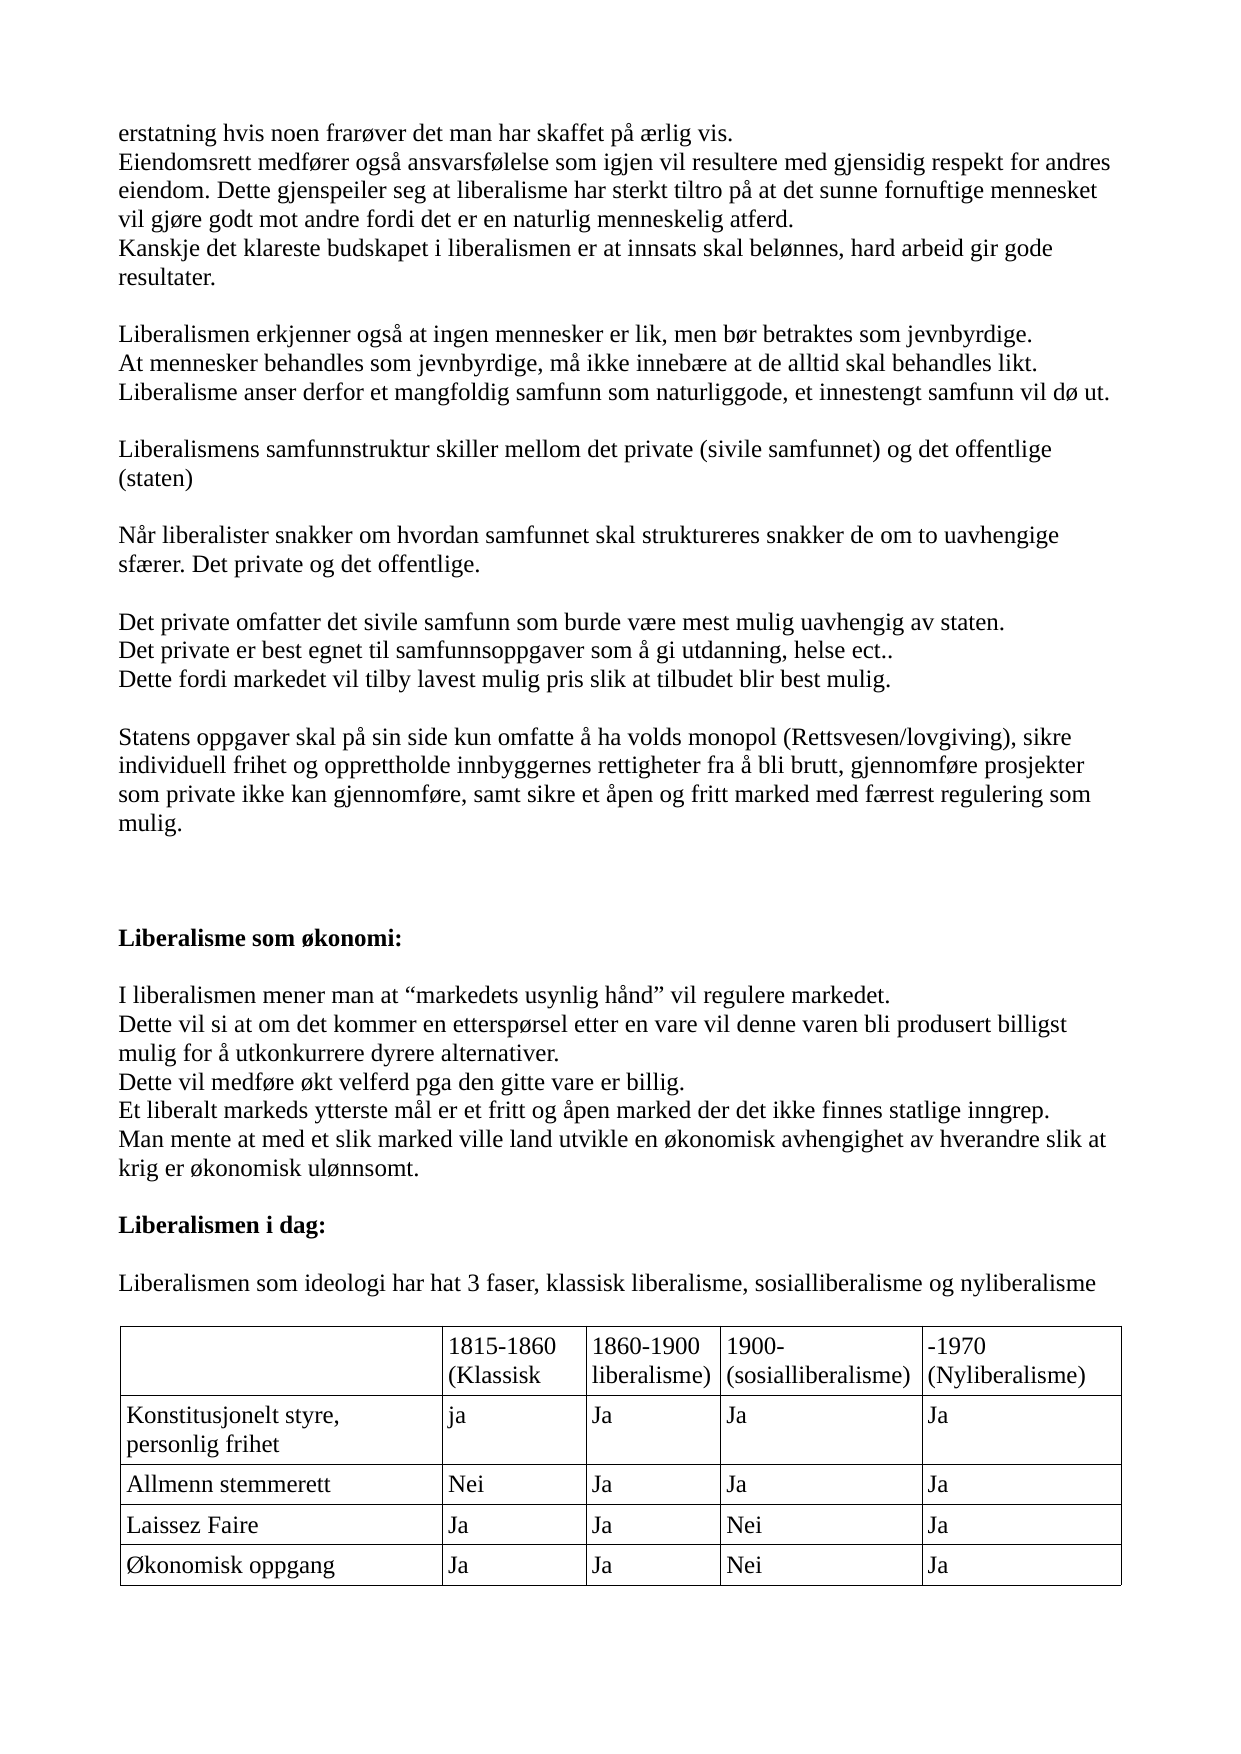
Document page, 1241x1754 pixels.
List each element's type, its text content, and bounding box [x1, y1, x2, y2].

table_cell Nei [721, 1505, 922, 1544]
text Dette vil si at om det kommer en etterspørsel etter en vare vil denne varen bli produsert billigst mulig for å utkonkurrere dyrere alternativer. [118, 1009, 1122, 1067]
table_cell Nei [721, 1545, 922, 1585]
text Liberalismen som ideologi har hat 3 faser, klassisk liberalisme, sosialliberalisme og nyliberalisme [118, 1268, 1122, 1297]
text erstatning hvis noen frarøver det man har skaffet på ærlig vis. [118, 118, 1122, 147]
table_cell Ja [923, 1505, 1121, 1544]
table_cell ja [443, 1396, 586, 1464]
table_cell Nei [443, 1465, 586, 1504]
text Eiendomsrett medfører også ansvarsfølelse som igjen vil resultere med gjensidig respekt for andres eiendom. Dette gjenspeiler seg at liberalisme har sterkt tiltro på at det sunne fornuftige mennesket vil gjøre godt mot andre fordi det er en naturlig menneskelig atferd. [118, 147, 1122, 233]
text Liberalismen erkjenner også at ingen mennesker er lik, men bør betraktes som jevnbyrdige. [118, 319, 1122, 348]
table_cell Allmenn stemmerett [121, 1465, 442, 1504]
table_cell Ja [443, 1545, 586, 1585]
text Liberalisme anser derfor et mangfoldig samfunn som naturliggode, et innestengt samfunn vil dø ut. [118, 377, 1122, 406]
table_cell Ja [587, 1505, 720, 1544]
table_cell Ja [587, 1396, 720, 1464]
text Dette vil medføre økt velferd pga den gitte vare er billig. [118, 1067, 1122, 1096]
table_cell Ja [923, 1465, 1121, 1504]
table_cell Ja [587, 1465, 720, 1504]
table_header -1970 (Nyliberalisme) [923, 1327, 1121, 1395]
table_cell Laissez Faire [121, 1505, 442, 1544]
table_cell Økonomisk oppgang [121, 1545, 442, 1585]
table_cell Ja [721, 1396, 922, 1464]
text I liberalismen mener man at “markedets usynlig hånd” vil regulere markedet. [118, 981, 1122, 1009]
text Dette fordi markedet vil tilby lavest mulig pris slik at tilbudet blir best mulig. [118, 664, 1122, 693]
text At mennesker behandles som jevnbyrdige, må ikke innebære at de alltid skal behandles likt. [118, 348, 1122, 377]
text Et liberalt markeds ytterste mål er et fritt og åpen marked der det ikke finnes statlige inngrep. [118, 1096, 1122, 1124]
text Liberalisme som økonomi: [118, 923, 1122, 952]
table_cell Konstitusjonelt styre, personlig frihet [121, 1396, 442, 1464]
table_cell Ja [923, 1545, 1121, 1585]
text Kanskje det klareste budskapet i liberalismen er at innsats skal belønnes, hard arbeid gir gode resultater. [118, 233, 1122, 291]
table_header 1815-1860 (Klassisk [443, 1327, 586, 1395]
text Man mente at med et slik marked ville land utvikle en økonomisk avhengighet av hverandre slik at krig er økonomisk ulønnsomt. [118, 1124, 1122, 1182]
table_header [121, 1327, 442, 1395]
table_header 1860-1900 liberalisme) [587, 1327, 720, 1395]
table_cell Ja [721, 1465, 922, 1504]
table_header 1900- (sosialliberalisme) [721, 1327, 922, 1395]
table_cell Ja [443, 1505, 586, 1544]
text Det private omfatter det sivile samfunn som burde være mest mulig uavhengig av staten. [118, 607, 1122, 636]
text Det private er best egnet til samfunnsoppgaver som å gi utdanning, helse ect.. [118, 636, 1122, 664]
table_cell Ja [923, 1396, 1121, 1464]
text Når liberalister snakker om hvordan samfunnet skal struktureres snakker de om to uavhengige sfærer. Det private og det offentlige. [118, 521, 1122, 578]
table_cell Ja [587, 1545, 720, 1585]
text Liberalismen i dag: [118, 1211, 1122, 1239]
text Liberalismens samfunnstruktur skiller mellom det private (sivile samfunnet) og det offentlige (staten) [118, 434, 1122, 492]
text Statens oppgaver skal på sin side kun omfatte å ha volds monopol (Rettsvesen/lovgiving), sikre individuell frihet og opprettholde innbyggernes rettigheter fra å bli brutt, gjennomføre prosjekter som private ikke kan gjennomføre, samt sikre et åpen og fritt marked med færrest regulering som mulig. [118, 722, 1122, 837]
